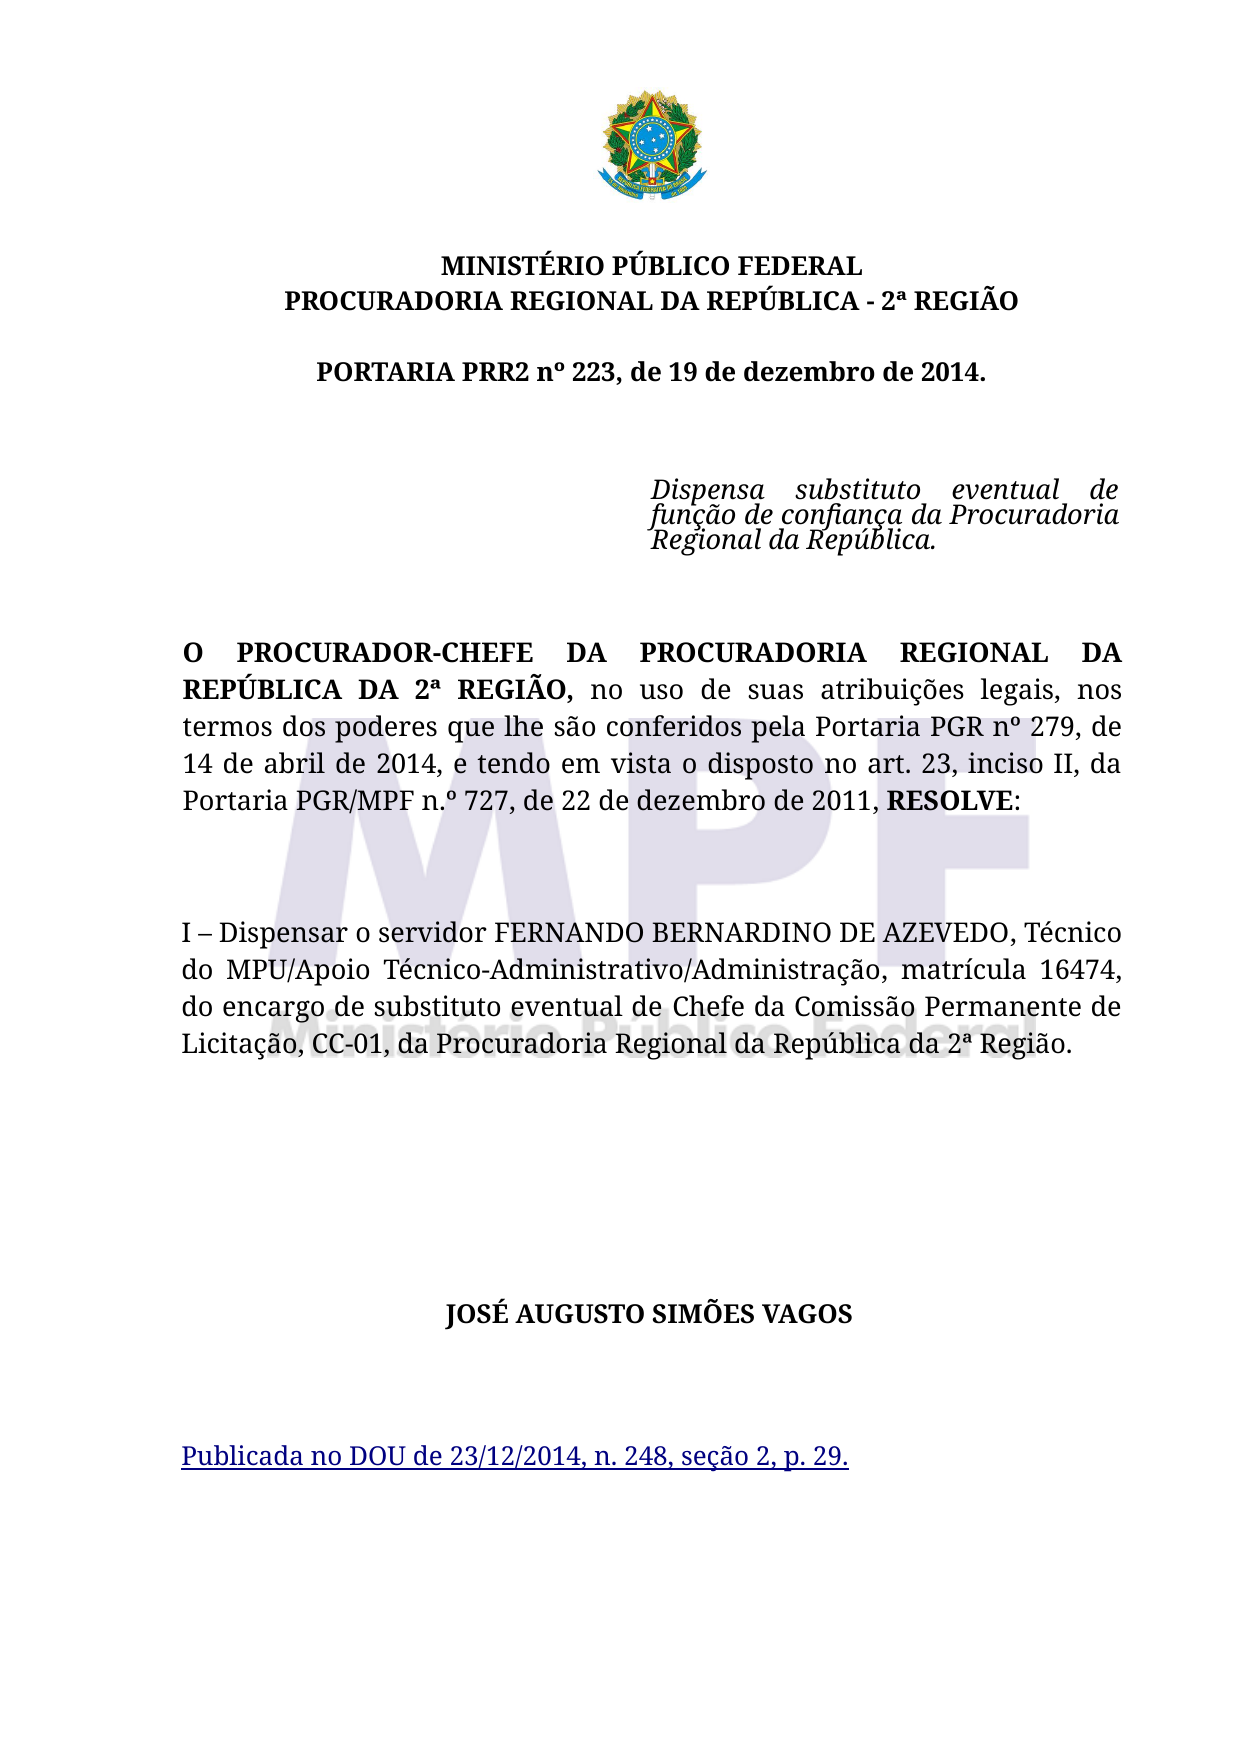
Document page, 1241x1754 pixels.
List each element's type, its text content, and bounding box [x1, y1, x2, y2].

text O PROCURADOR-CHEFE DA PROCURADORIA REGIONAL DA REPÚBLICA DA 2ª REGIÃO, no uso de suas atribuições legais, nos termos dos poderes que lhe são conferidos pela Portaria PGR nº 279, de 14 de abril de 2014, e tendo em vista o disposto no art. 23, inciso II, da Portaria PGR/MPF n.º 727, de 22 de dezembro de 2011, RESOLVE: [182, 634, 1122, 818]
text Dispensa substituto eventual de função de confiança da Procuradoria Regional da República. [651, 479, 1122, 554]
text PORTARIA PRR2 nº 223, de 19 de dezembro de 2014. [181, 354, 1122, 389]
text MINISTÉRIO PÚBLICO FEDERAL [181, 247, 1122, 283]
text JOSÉ AUGUSTO SIMÕES VAGOS [179, 1296, 1119, 1331]
text PROCURADORIA REGIONAL DA REPÚBLICA - 2ª REGIÃO [181, 283, 1122, 318]
text Publicada no DOU de 23/12/2014, n. 248, seção 2, p. 29. [181, 1438, 1119, 1473]
picture [593, 87, 710, 203]
text I – Dispensar o servidor FERNANDO BERNARDINO DE AZEVEDO, Técnico do MPU/Apoio Técnico-Administrativo/Administração, matrícula 16474, do encargo de substituto eventual de Chefe da Comissão Permanente de Licitação, CC-01, da Procuradoria Regional da República da 2ª Região. [181, 914, 1122, 1061]
picture [267, 818, 1036, 914]
